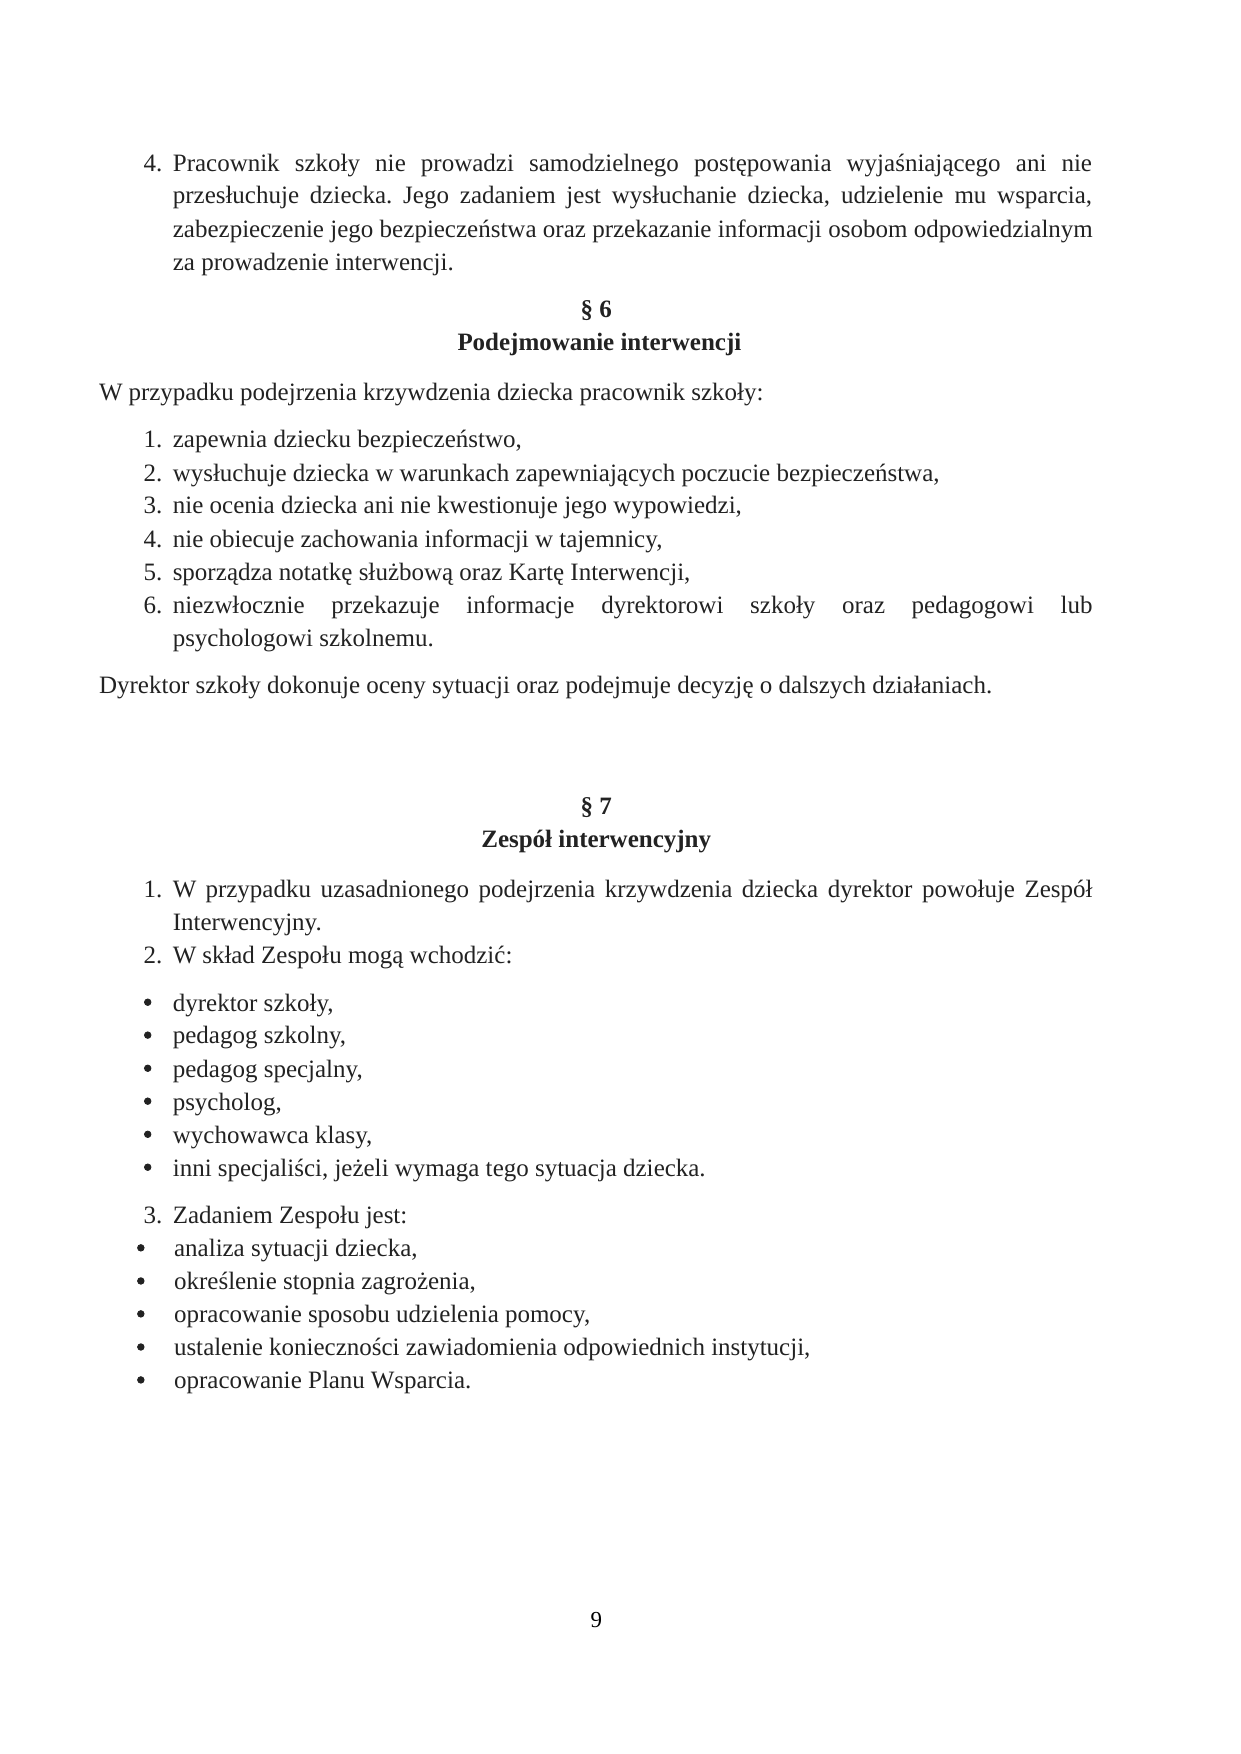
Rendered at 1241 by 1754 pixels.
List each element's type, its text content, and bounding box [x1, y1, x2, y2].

text W przypadku podejrzenia krzywdzenia dziecka pracownik szkoły: [99, 377, 1093, 406]
text Dyrektor szkoły dokonuje oceny sytuacji oraz podejmuje decyzję o dalszych działaniach. [99, 670, 1093, 699]
subtitle Podejmowanie interwencji [99, 327, 1093, 356]
list W skład Zespołu mogą wchodzić: [143, 940, 1093, 969]
list ustalenie konieczności zawiadomienia odpowiednich instytucji, [136, 1332, 1093, 1361]
list Pracownik szkoły nie prowadzi samodzielnego postępowania wyjaśniającego ani nie przesłuchuje dziecka. Jego zadaniem jest wysłuchanie dziecka, udzielenie mu wsparcia, zabezpieczenie jego bezpieczeństwa oraz przekazanie informacji osobom odpowiedzialnym za prowadzenie interwencji. [143, 148, 1093, 275]
list pedagog szkolny, [143, 1021, 1093, 1049]
list opracowanie Planu Wsparcia. [136, 1365, 1093, 1394]
list nie obiecuje zachowania informacji w tajemnicy, [143, 524, 1093, 552]
list zapewnia dziecku bezpieczeństwo, [143, 424, 1093, 453]
list nie ocenia dziecka ani nie kwestionuje jego wypowiedzi, [143, 491, 1093, 519]
list psycholog, [143, 1087, 1093, 1115]
list inni specjaliści, jeżeli wymaga tego sytuacja dziecka. [143, 1153, 1093, 1181]
list wysłuchuje dziecka w warunkach zapewniających poczucie bezpieczeństwa, [143, 458, 1093, 486]
list opracowanie sposobu udzielenia pomocy, [136, 1299, 1093, 1328]
list W przypadku uzasadnionego podejrzenia krzywdzenia dziecka dyrektor powołuje Zespół Interwencyjny. [143, 874, 1093, 936]
subtitle Zespół interwencyjny [99, 824, 1093, 853]
list Zadaniem Zespołu jest: [143, 1200, 1093, 1229]
subtitle § 6 [99, 294, 1093, 323]
list dyrektor szkoły, [143, 988, 1093, 1016]
list wychowawca klasy, [143, 1120, 1093, 1148]
list określenie stopnia zagrożenia, [136, 1266, 1093, 1295]
list analiza sytuacji dziecka, [136, 1233, 1093, 1262]
list pedagog specjalny, [143, 1054, 1093, 1082]
subtitle § 7 [99, 791, 1093, 820]
list sporządza notatkę służbową oraz Kartę Interwencji, [143, 557, 1093, 585]
list niezwłocznie przekazuje informacje dyrektorowi szkoły oraz pedagogowi lub psychologowi szkolnemu. [143, 590, 1093, 651]
